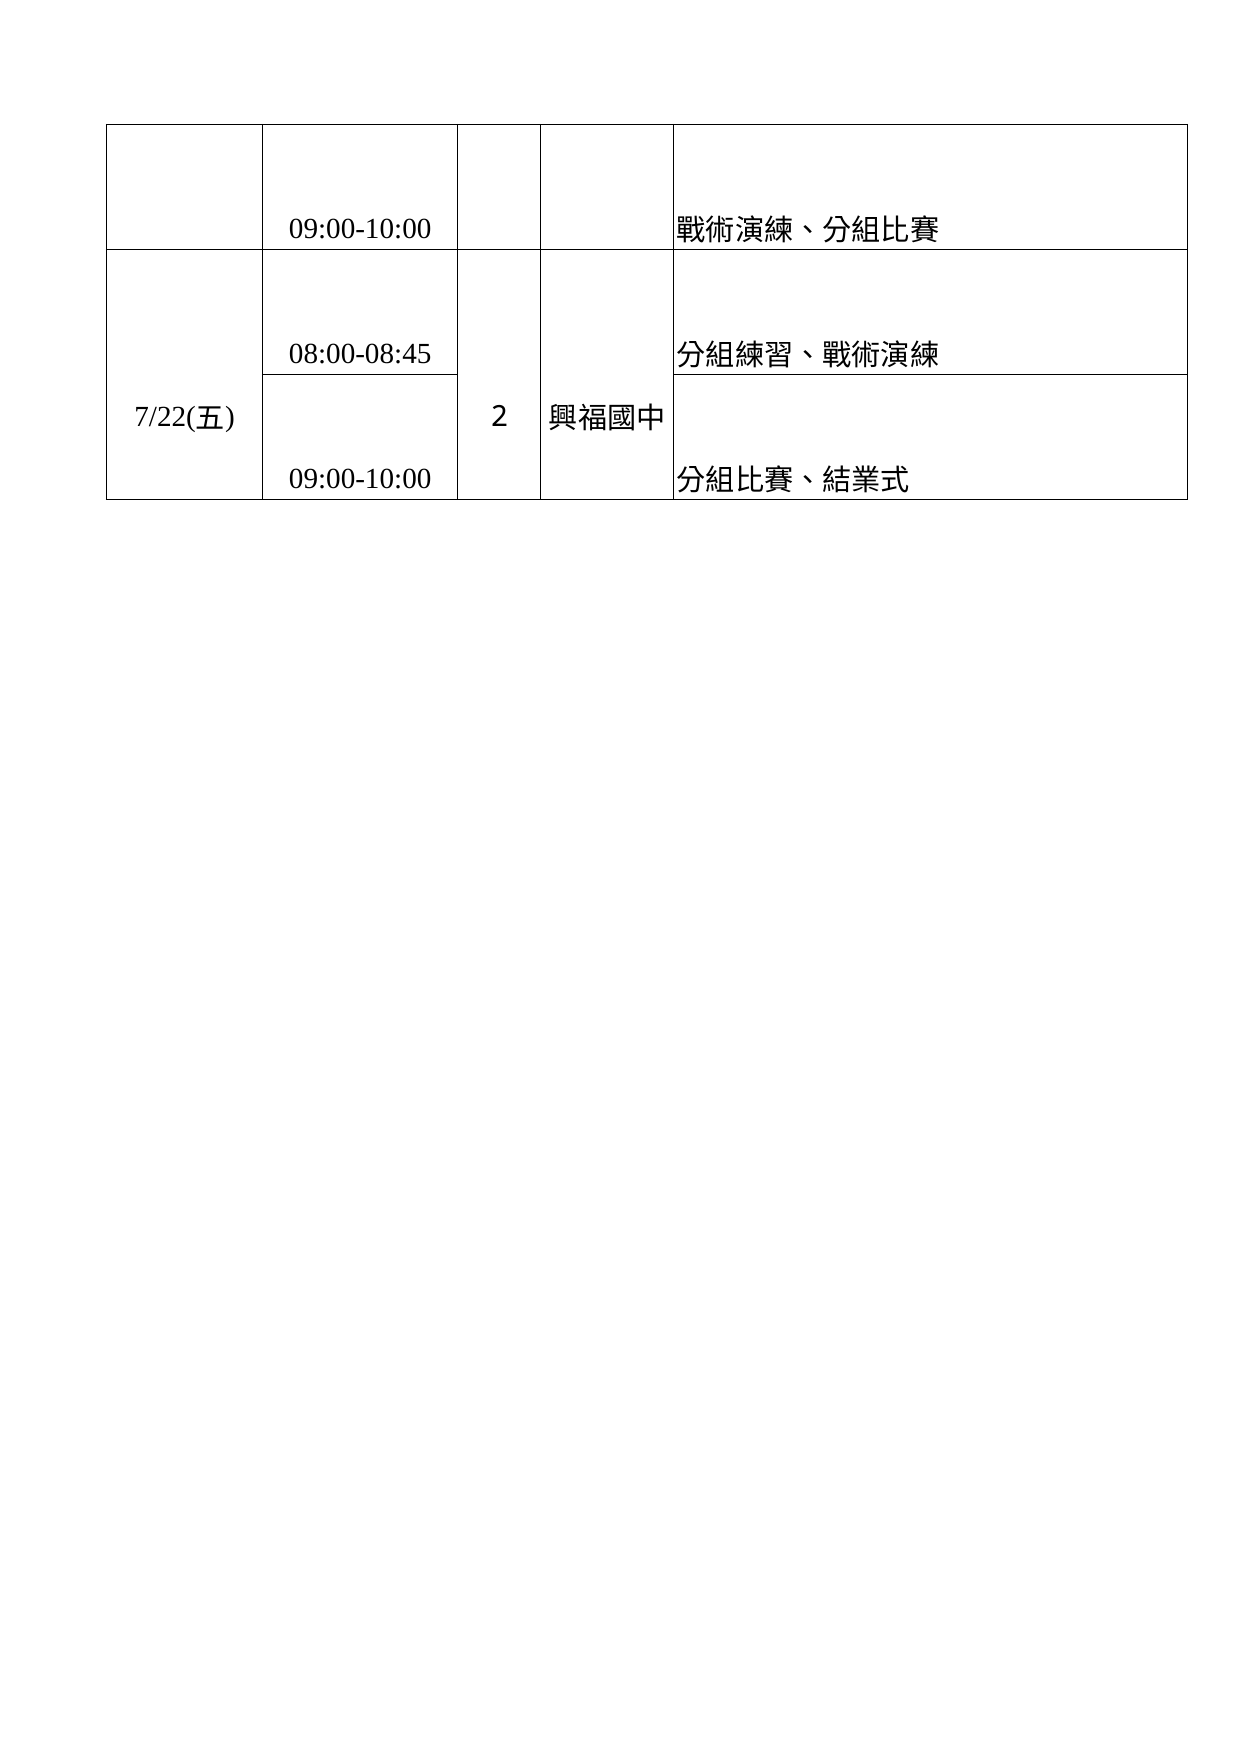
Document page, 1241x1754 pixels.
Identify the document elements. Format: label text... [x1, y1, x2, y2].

table_cell 戰術演練、分組比賽 [674, 125, 1187, 249]
table_cell 09:00-10:00 [263, 125, 457, 249]
table_cell [458, 125, 540, 249]
table_cell 分組練習、戰術演練 [674, 250, 1187, 374]
table_cell [107, 125, 262, 249]
table_cell 分組比賽、結業式 [674, 375, 1187, 499]
table_cell 2 [458, 250, 540, 499]
table_cell [541, 125, 673, 249]
table_cell 09:00-10:00 [263, 375, 457, 499]
table_cell 7/22(五) [107, 250, 262, 499]
table_cell 08:00-08:45 [263, 250, 457, 374]
table_cell 興福國中 [541, 250, 673, 499]
